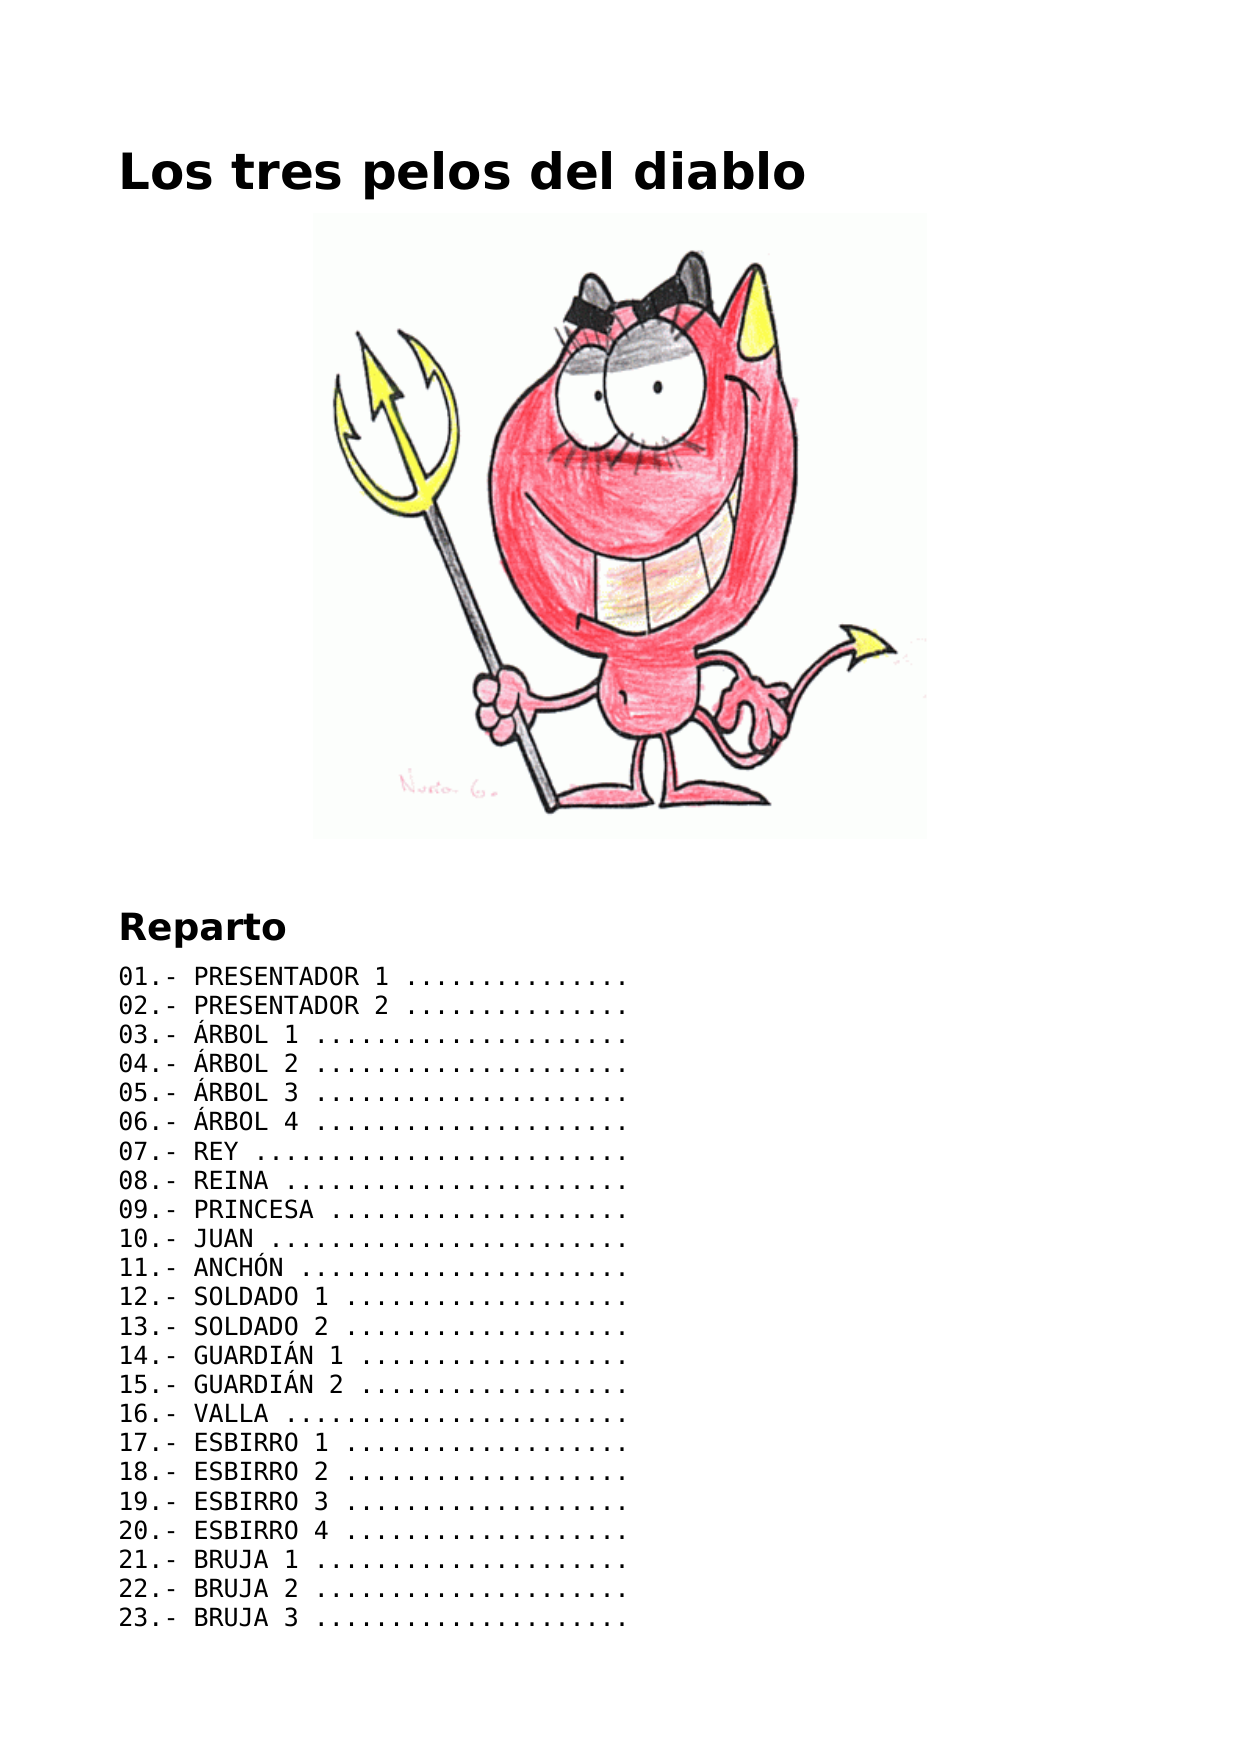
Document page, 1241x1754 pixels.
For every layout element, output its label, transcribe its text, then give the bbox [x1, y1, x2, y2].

picture [313, 213, 928, 839]
text 01.- PRESENTADOR 1 ............... 02.- PRESENTADOR 2 ............... 03.- ÁRBOL 1 ..................... 04.- ÁRBOL 2 ..................... 05.- ÁRBOL 3 ..................... 06.- ÁRBOL 4 ..................... 07.- REY ......................... 08.- REINA ....................... 09.- PRINCESA .................... 10.- JUAN ........................ 11.- ANCHÓN ...................... 12.- SOLDADO 1 ................... 13.- SOLDADO 2 ................... 14.- GUARDIÁN 1 .................. 15.- GUARDIÁN 2 .................. 16.- VALLA ....................... 17.- ESBIRRO 1 ................... 18.- ESBIRRO 2 ................... 19.- ESBIRRO 3 ................... 20.- ESBIRRO 4 ................... 21.- BRUJA 1 ..................... 22.- BRUJA 2 ..................... 23.- BRUJA 3 ..................... [118, 962, 1122, 1632]
subtitle Reparto [118, 906, 1122, 949]
subtitle Los tres pelos del diablo [118, 143, 1122, 201]
